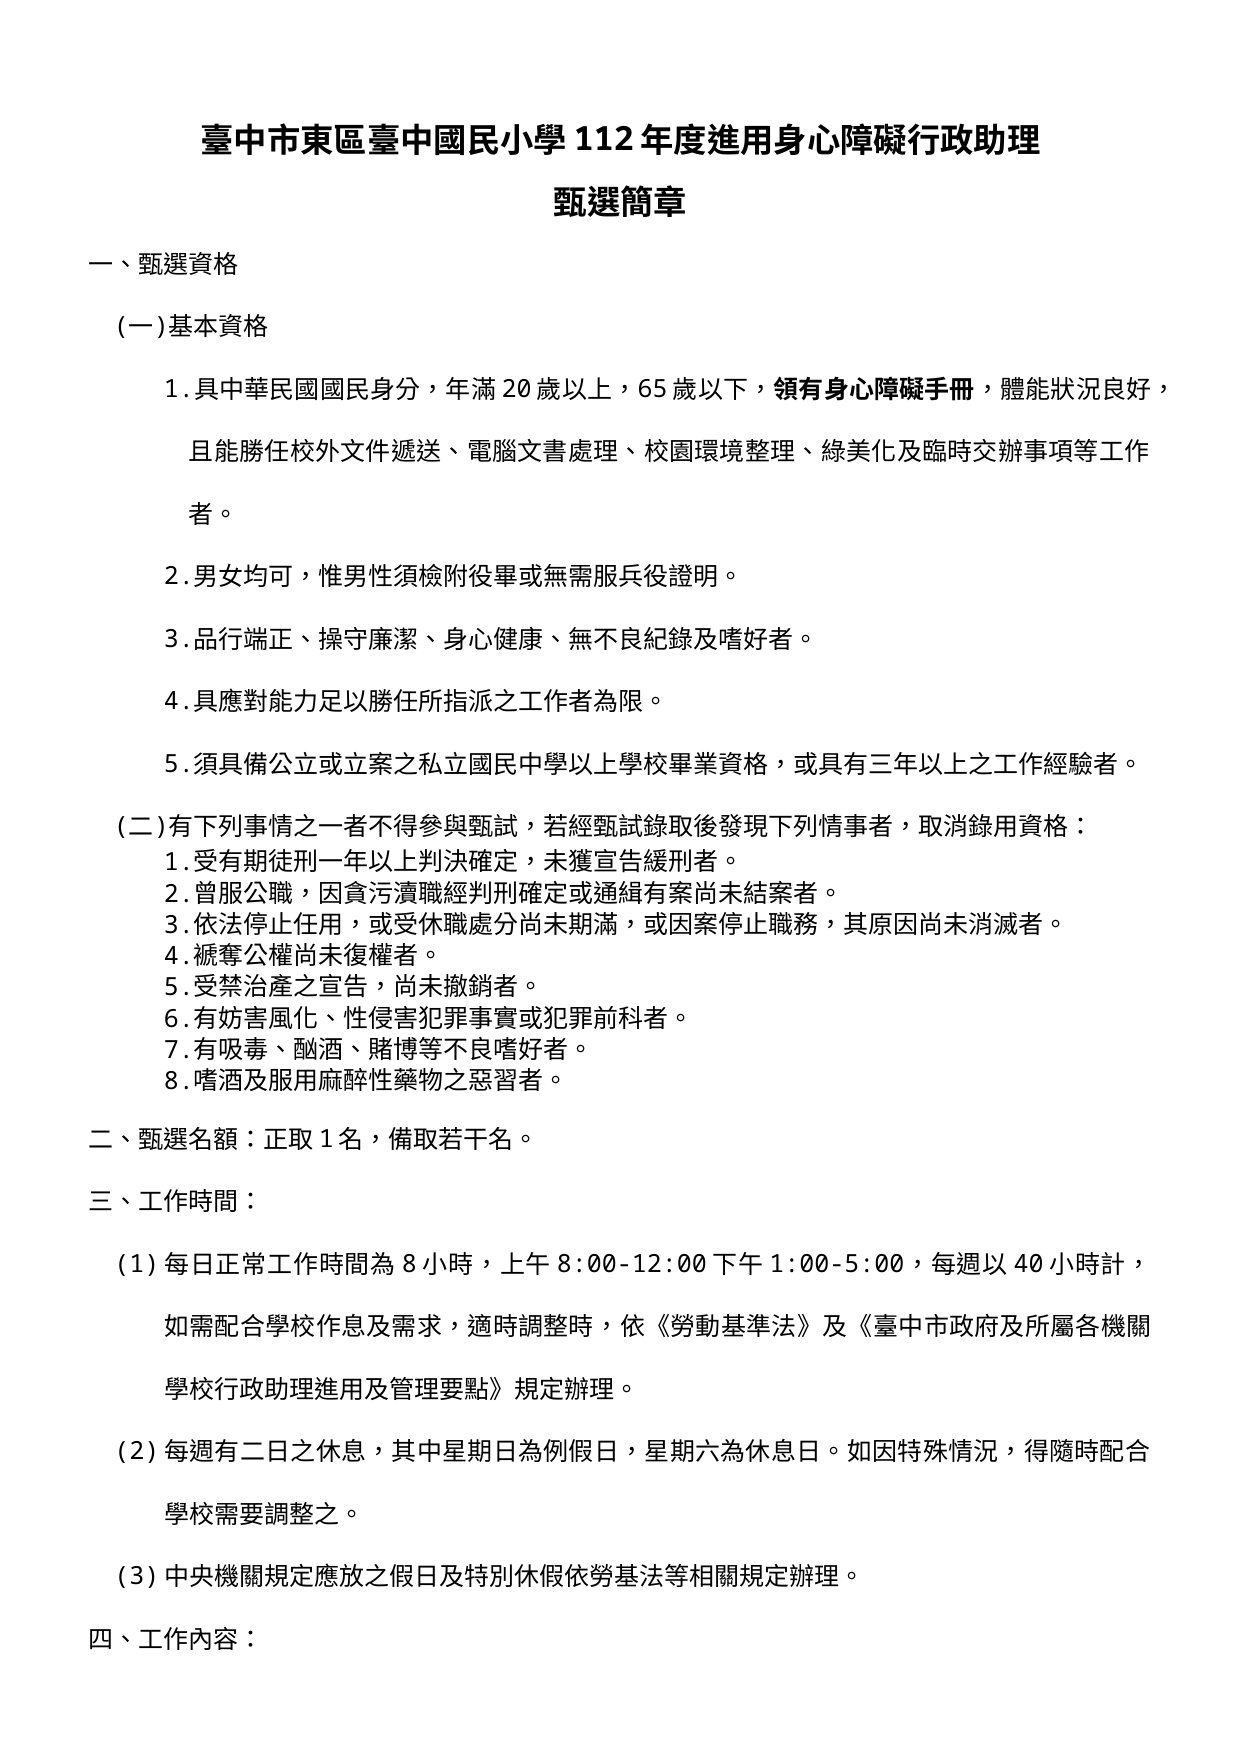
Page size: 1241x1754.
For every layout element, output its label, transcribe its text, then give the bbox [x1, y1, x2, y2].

text 四、工作內容： [89, 1596, 1152, 1658]
text 1.受有期徒刑一年以上判決確定，未獲宣告緩刑者。 [164, 846, 1152, 877]
text 3.品行端正、操守廉潔、身心健康、無不良紀錄及嗜好者。 [164, 596, 1152, 658]
text (二)有下列事情之一者不得參與甄試，若經甄試錄取後發現下列情事者，取消錄用資格： [89, 783, 1152, 846]
text 2.曾服公職，因貪污瀆職經判刑確定或通緝有案尚未結案者。 [164, 877, 1152, 908]
text (一)基本資格 [89, 283, 1152, 346]
text 臺中市東區臺中國民小學112年度進用身心障礙行政助理 [89, 96, 1152, 158]
text 三、工作時間： [89, 1158, 1152, 1221]
text 6.有妨害風化、性侵害犯罪事實或犯罪前科者。 [164, 1002, 1152, 1033]
list 每週有二日之休息，其中星期日為例假日，星期六為休息日。如因特殊情況，得隨時配合學校需要調整之。 [114, 1408, 1152, 1533]
text 3.依法停止任用，或受休職處分尚未期滿，或因案停止職務，其原因尚未消滅者。 [164, 908, 1152, 939]
text 1.具中華民國國民身分，年滿20歲以上，65歲以下，領有身心障礙手冊，體能狀況良好，且能勝任校外文件遞送、電腦文書處理、校園環境整理、綠美化及臨時交辦事項等工作者。 [164, 346, 1152, 533]
text 4.褫奪公權尚未復權者。 [164, 939, 1152, 971]
text 7.有吸毒、酗酒、賭博等不良嗜好者。 [164, 1033, 1152, 1064]
text 二、甄選名額：正取1名，備取若干名。 [89, 1096, 1152, 1158]
text 8.嗜酒及服用麻醉性藥物之惡習者。 [164, 1064, 1152, 1096]
text 一、甄選資格 [89, 221, 1152, 283]
text 5.須具備公立或立案之私立國民中學以上學校畢業資格，或具有三年以上之工作經驗者。 [164, 721, 1152, 783]
text 4.具應對能力足以勝任所指派之工作者為限。 [164, 658, 1152, 721]
text 甄選簡章 [89, 158, 1152, 221]
list 中央機關規定應放之假日及特別休假依勞基法等相關規定辦理。 [114, 1533, 1152, 1596]
list 每日正常工作時間為8小時，上午8:00-12:00下午1:00-5:00，每週以40小時計，如需配合學校作息及需求，適時調整時，依《勞動基準法》及《臺中市政府及所屬各機關學校行政助理進用及管理要點》規定辦理。 [114, 1221, 1152, 1408]
text 2.男女均可，惟男性須檢附役畢或無需服兵役證明。 [164, 533, 1152, 596]
text 5.受禁治產之宣告，尚未撤銷者。 [164, 971, 1152, 1002]
